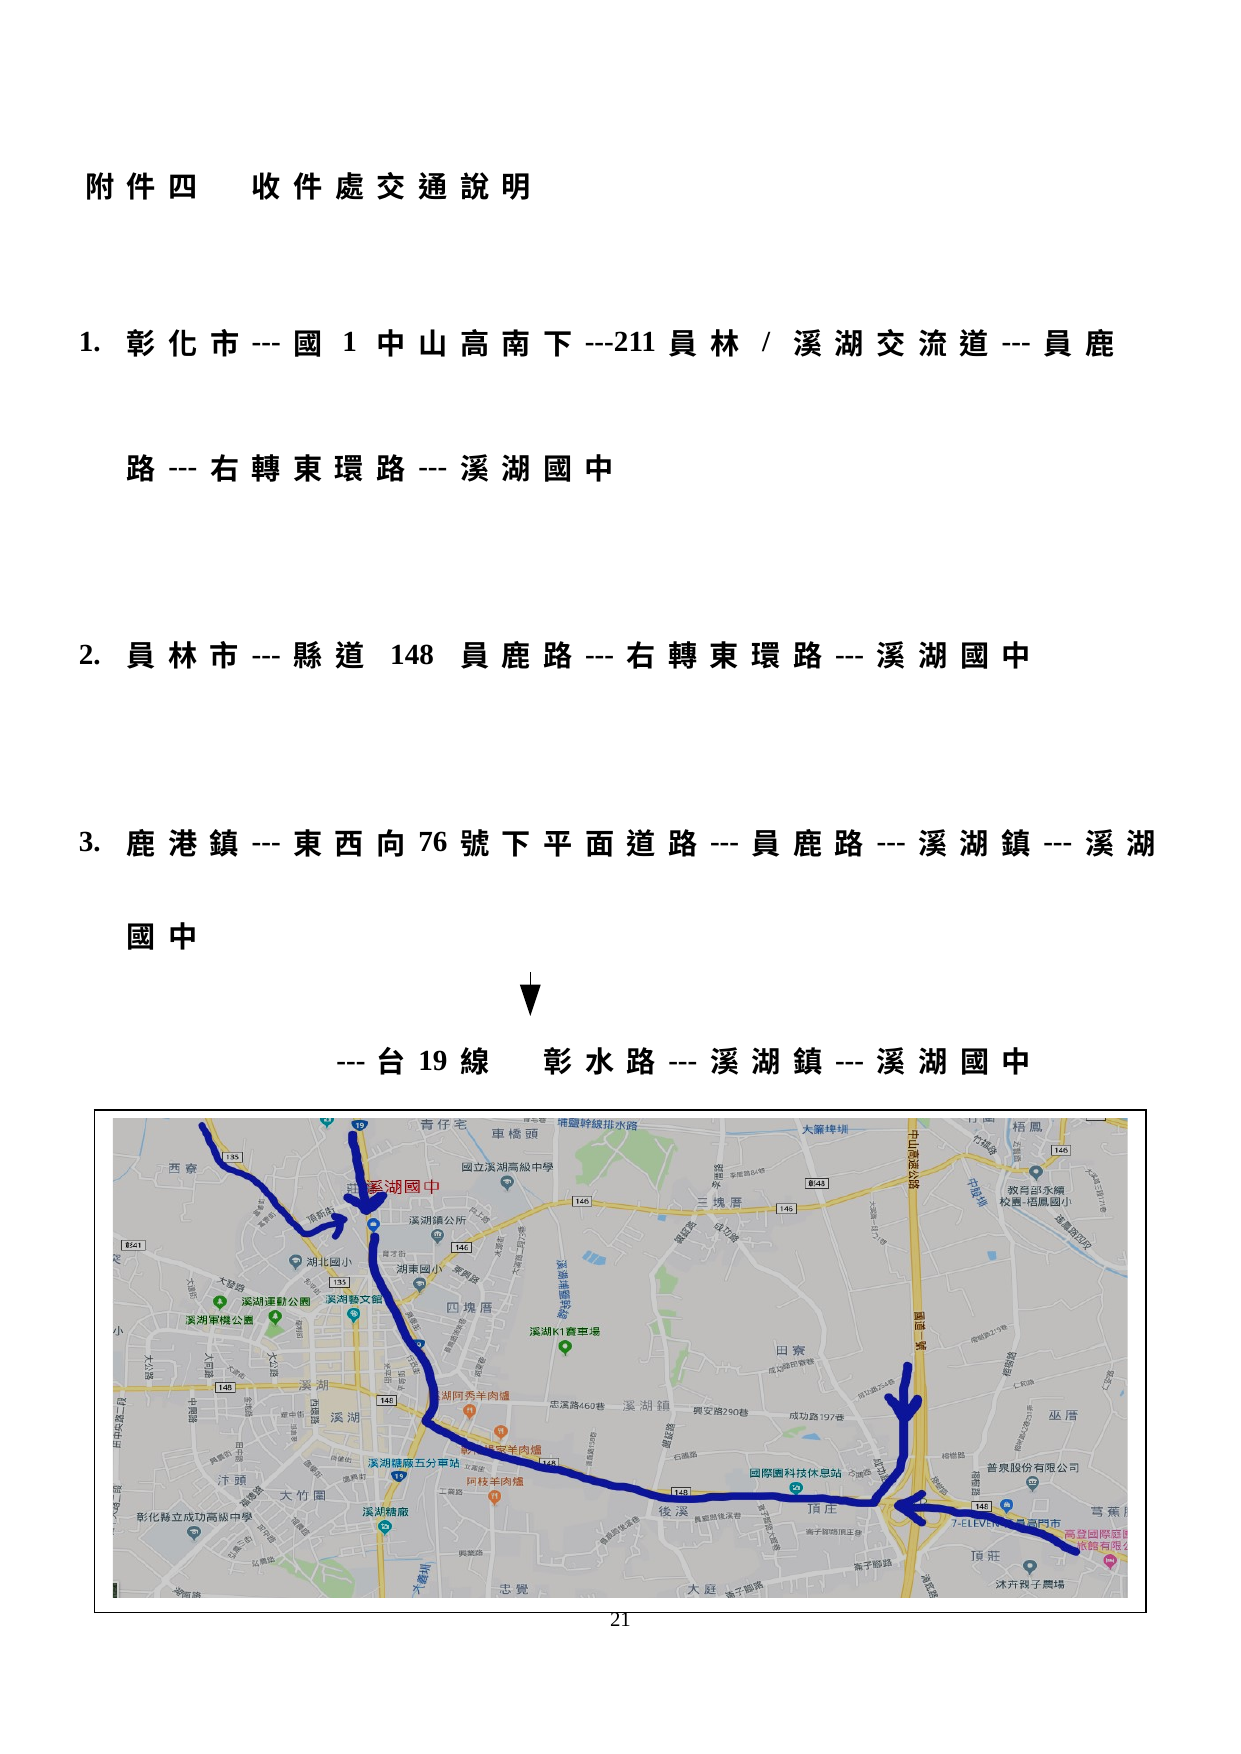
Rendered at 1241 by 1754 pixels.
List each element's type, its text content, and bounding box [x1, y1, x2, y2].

list 鹿港鎮---東西向76號下平面道路---員鹿路---溪湖鎮---溪湖國中 [78, 768, 1162, 956]
list 彰化市---國1中山高南下---211員林/溪湖交流道---員鹿路---右轉東環路---溪湖國中 [78, 268, 1162, 518]
text ---台19線 彰水路---溪湖鎮---溪湖國中 [116, 1018, 1162, 1081]
list 員林市---縣道148員鹿路---右轉東環路---溪湖國中 [78, 581, 1162, 706]
text 附件四 收件處交通說明 [78, 143, 1162, 206]
